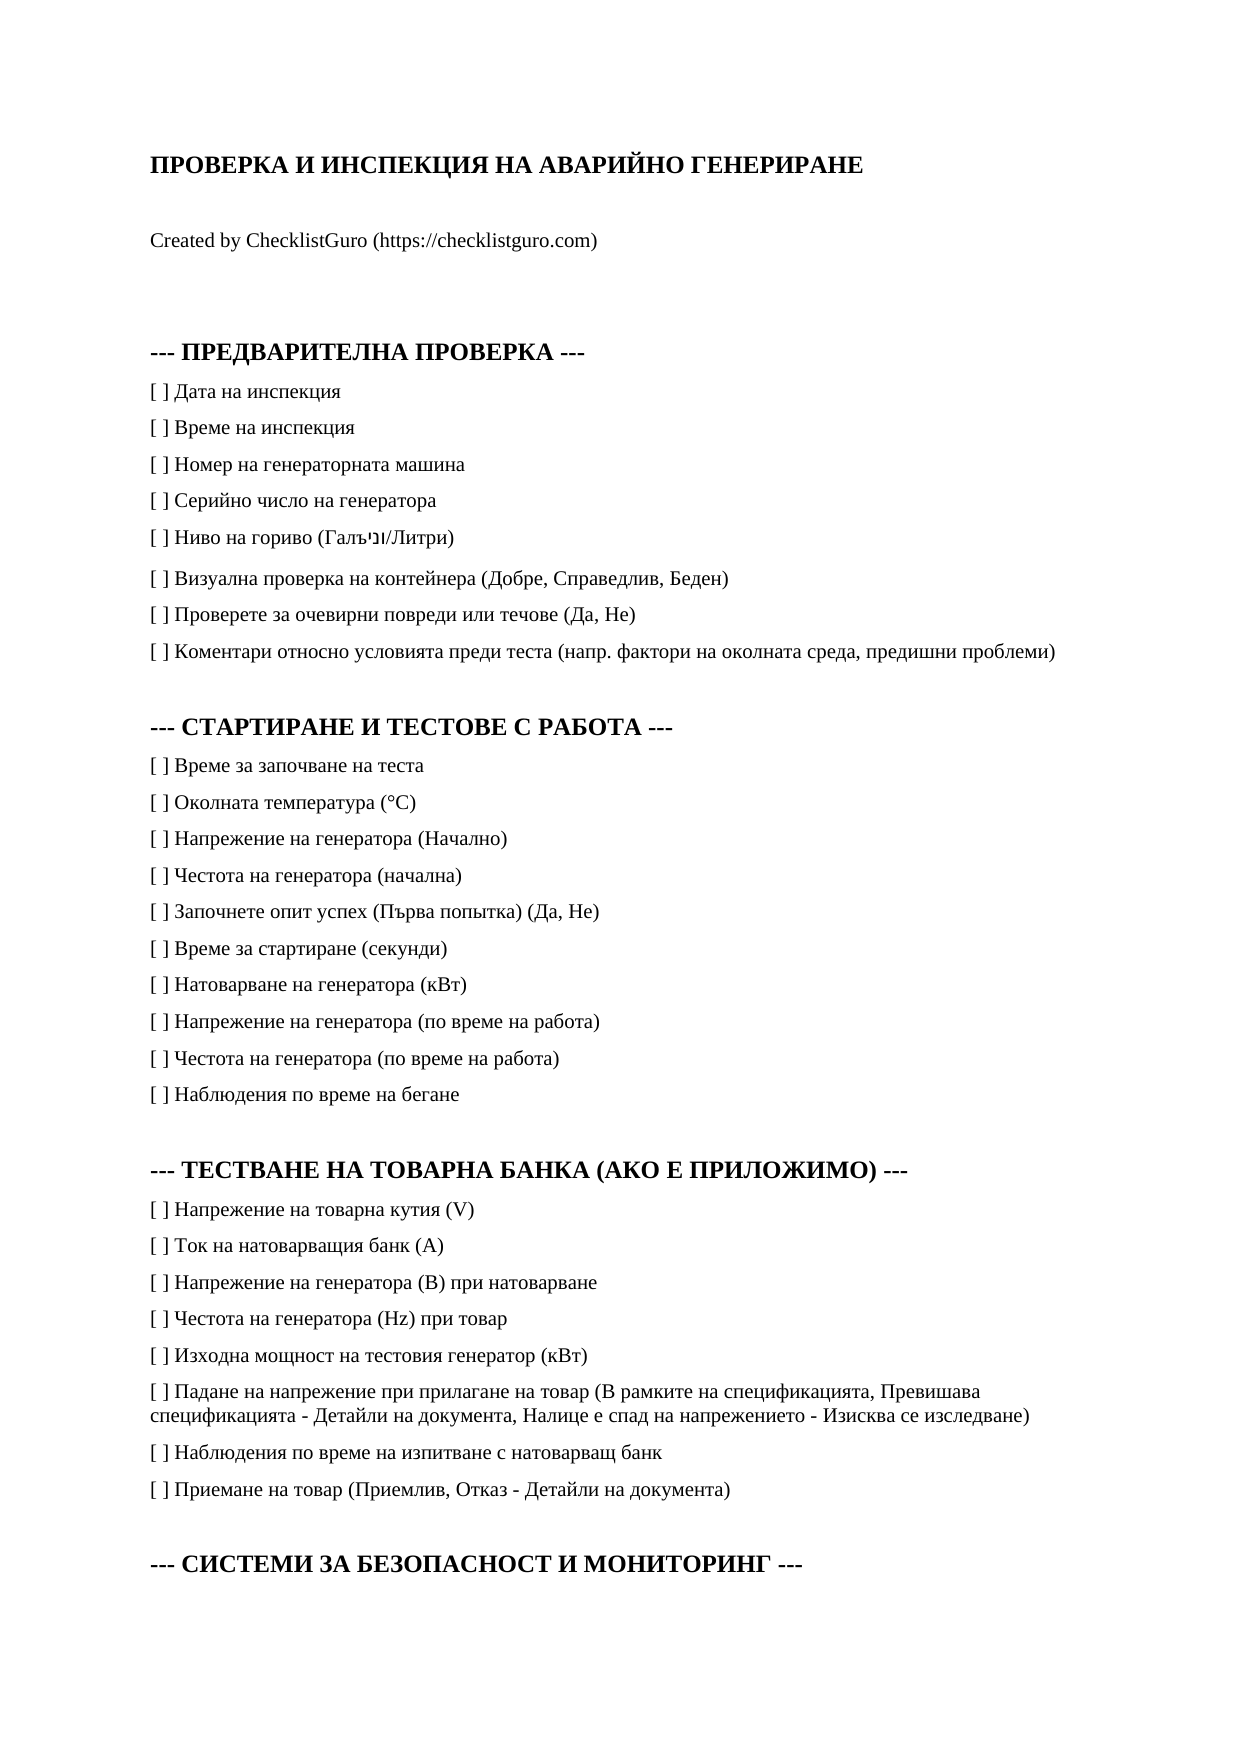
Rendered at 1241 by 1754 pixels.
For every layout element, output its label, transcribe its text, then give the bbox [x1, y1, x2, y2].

text [ ] Напрежение на генератора (по време на работа) [150, 1009, 1090, 1033]
text [ ] Време на инспекция [150, 415, 1090, 439]
text [ ] Номер на генераторната машина [150, 452, 1090, 476]
text [ ] Околната температура (°C) [150, 789, 1090, 814]
text [ ] Дата на инспекция [150, 379, 1090, 403]
text [ ] Ниво на гориво (Галъוני/Литри) [150, 525, 1090, 553]
text --- СТАРТИРАНЕ И ТЕСТОВЕ С РАБОТА --- [150, 712, 1090, 741]
text [ ] Визуална проверка на контейнера (Добре, Справедлив, Беден) [150, 566, 1090, 589]
text [ ] Напрежение на генератора (В) при натоварване [150, 1269, 1090, 1294]
text [ ] Проверете за очевирни повреди или течове (Да, Не) [150, 602, 1090, 626]
text [ ] Честота на генератора (начална) [150, 863, 1090, 887]
text --- СИСТЕМИ ЗА БЕЗОПАСНОСТ И МОНИТОРИНГ --- [150, 1549, 1090, 1578]
text [ ] Приемане на товар (Приемлив, Отказ - Детайли на документа) [150, 1476, 1090, 1501]
text [ ] Наблюдения по време на бегане [150, 1082, 1090, 1106]
text [ ] Серийно число на генератора [150, 488, 1090, 512]
text Created by ChecklistGuro (https://checklistguro.com) [150, 228, 1090, 252]
text [ ] Напрежение на генератора (Начално) [150, 826, 1090, 850]
text --- ТЕСТВАНЕ НА ТОВАРНА БАНКА (АКО Е ПРИЛОЖИМО) --- [150, 1155, 1090, 1184]
text [ ] Честота на генератора (по време на работа) [150, 1046, 1090, 1069]
text [ ] Натоварване на генератора (кВт) [150, 972, 1090, 996]
text [ ] Изходна мощност на тестовия генератор (кВт) [150, 1343, 1090, 1367]
text [ ] Напрежение на товарна кутия (V) [150, 1196, 1090, 1221]
text [ ] Време за стартиране (секунди) [150, 936, 1090, 960]
text [ ] Започнете опит успех (Първа попытка) (Да, Не) [150, 899, 1090, 923]
text [ ] Коментари относно условията преди теста (напр. фактори на околната среда, предишни проблеми) [150, 639, 1090, 663]
text [ ] Ток на натоварващия банк (А) [150, 1233, 1090, 1257]
text [ ] Честота на генератора (Hz) при товар [150, 1306, 1090, 1330]
text --- ПРЕДВАРИТЕЛНА ПРОВЕРКА --- [150, 337, 1090, 366]
text [ ] Време за започване на теста [150, 753, 1090, 777]
text ПРОВЕРКА И ИНСПЕКЦИЯ НА АВАРИЙНО ГЕНЕРИРАНЕ [150, 150, 1090, 179]
text [ ] Падане на напрежение при прилагане на товар (В рамките на спецификацията, Превишава спецификацията - Детайли на документа, Налице е спад на напрежението - Изисква се изследване) [150, 1379, 1090, 1427]
text [ ] Наблюдения по време на изпитване с натоварващ банк [150, 1440, 1090, 1464]
